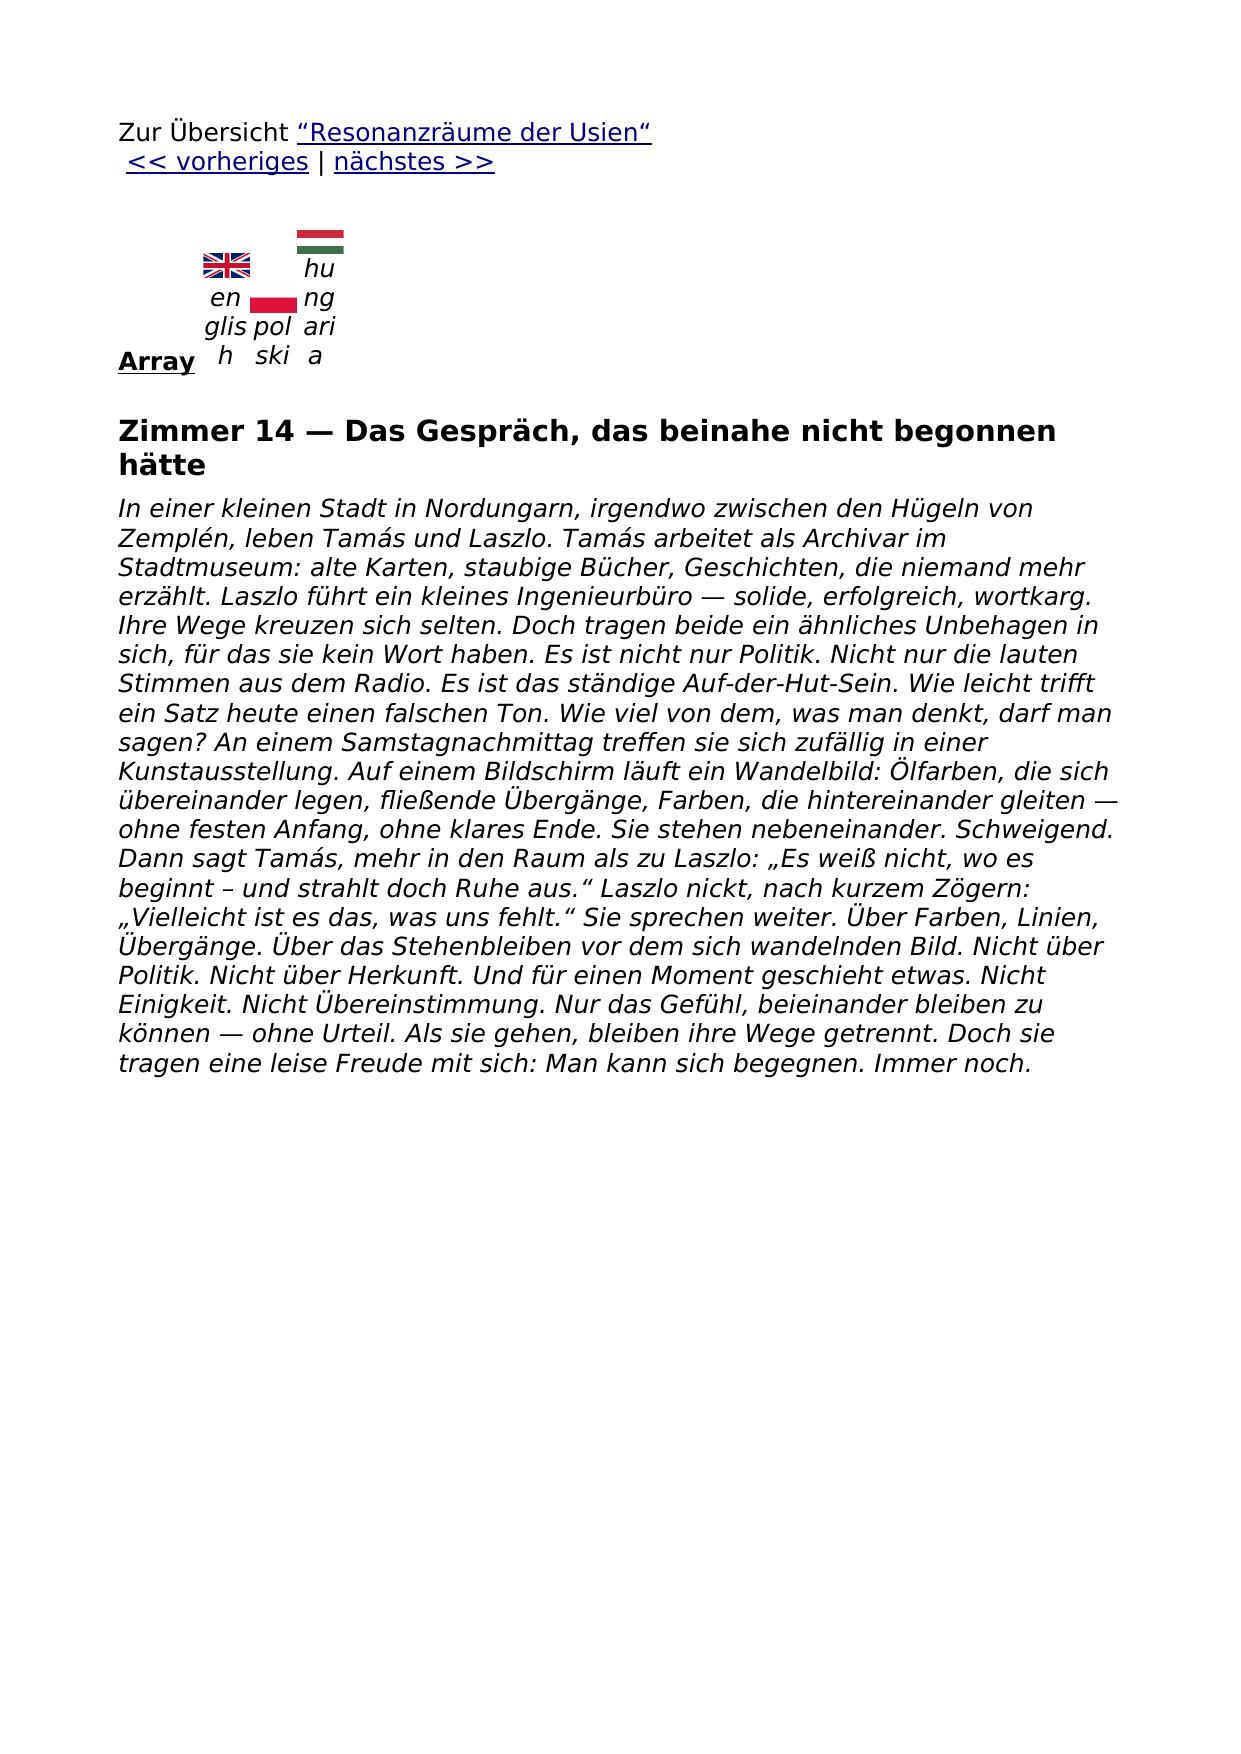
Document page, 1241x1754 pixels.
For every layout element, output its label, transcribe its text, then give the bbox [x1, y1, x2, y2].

picture [250, 283, 297, 313]
text polski [250, 313, 297, 371]
text In einer kleinen Stadt in Nordungarn, irgendwo zwischen den Hügeln von Zemplén, leben Tamás und Laszlo. Tamás arbeitet als Archivar im Stadtmuseum: alte Karten, staubige Bücher, Geschichten, die niemand mehr erzählt. Laszlo führt ein kleines Ingenieurbüro — solide, erfolgreich, wortkarg. Ihre Wege kreuzen sich selten. Doch tragen beide ein ähnliches Unbehagen in sich, für das sie kein Wort haben. Es ist nicht nur Politik. Nicht nur die lauten Stimmen aus dem Radio. Es ist das ständige Auf-der-Hut-Sein. Wie leicht trifft ein Satz heute einen falschen Ton. Wie viel von dem, was man denkt, darf man sagen? An einem Samstagnachmittag treffen sie sich zufällig in einer Kunstausstellung. Auf einem Bildschirm läuft ein Wandelbild: Ölfarben, die sich übereinander legen, fließende Übergänge, Farben, die hintereinander gleiten — ohne festen Anfang, ohne klares Ende. Sie stehen nebeneinander. Schweigend. Dann sagt Tamás, mehr in den Raum als zu Laszlo: „Es weiß nicht, wo es beginnt – und strahlt doch Ruhe aus.“ Laszlo nickt, nach kurzem Zögern: „Vielleicht ist es das, was uns fehlt.“ Sie sprechen weiter. Über Farben, Linien, Übergänge. Über das Stehenbleiben vor dem sich wandelnden Bild. Nicht über Politik. Nicht über Herkunft. Und für einen Moment geschieht etwas. Nicht Einigkeit. Nicht Übereinstimmung. Nur das Gefühl, beieinander bleiben zu können — ohne Urteil. Als sie gehen, bleiben ihre Wege getrennt. Doch sie tragen eine leise Freude mit sich: Man kann sich begegnen. Immer noch. [118, 494, 1122, 1107]
picture [297, 230, 344, 254]
text Array [118, 218, 1122, 377]
picture [203, 253, 250, 278]
text english [203, 278, 250, 371]
text hungaria [297, 254, 344, 371]
text Zur Übersicht “Resonanzräume der Usien“ << vorheriges | nächstes >> [118, 118, 1122, 206]
subtitle Zimmer 14 — Das Gespräch, das beinahe nicht begonnen hätte [118, 414, 1122, 482]
